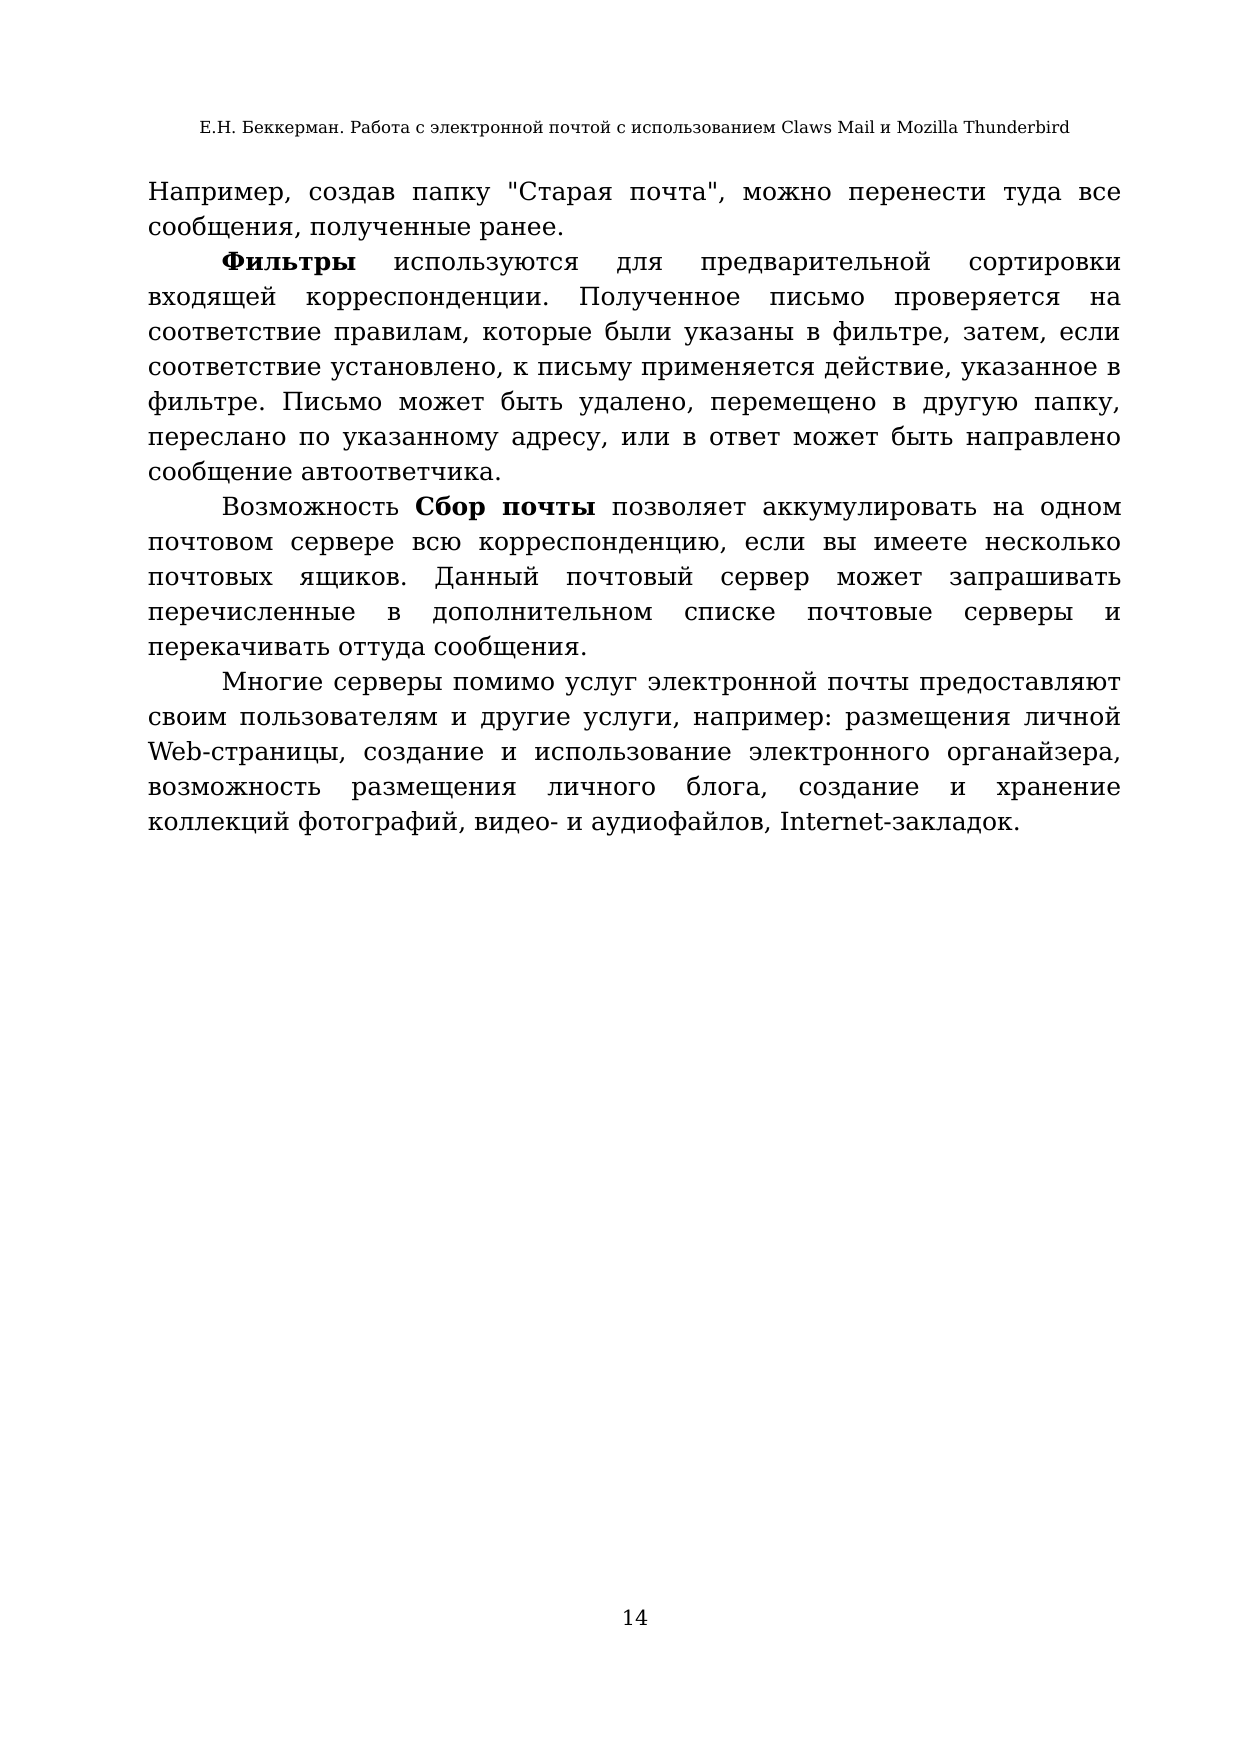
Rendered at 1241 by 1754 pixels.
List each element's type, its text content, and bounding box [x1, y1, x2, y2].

text Возможность Сбор почты позволяет аккумулировать на одном почтовом сервере всю корреспонденцию, если вы имеете несколько почтовых ящиков. Данный почтовый сервер может запрашивать перечисленные в дополнительном списке почтовые серверы и перекачивать оттуда сообщения. [148, 492, 1122, 662]
text Фильтры используются для предварительной сортировки входящей корреспонденции. Полученное письмо проверяется на соответствие правилам, которые были указаны в фильтре, затем, если соответствие установлено, к письму применяется действие, указанное в фильтре. Письмо может быть удалено, перемещено в другую папку, переслано по указанному адресу, или в ответ может быть направлено сообщение автоответчика. [148, 247, 1122, 486]
text Например, создав папку "Старая почта", можно перенести туда все сообщения, полученные ранее. [148, 177, 1122, 241]
text Многие серверы помимо услуг электронной почты предоставляют своим пользователям и другие услуги, например: размещения личной Web-страницы, создание и использование электронного органайзера, возможность размещения личного блога, создание и хранение коллекций фотографий, видео- и аудиофайлов, Internet-закладок. [148, 667, 1122, 837]
